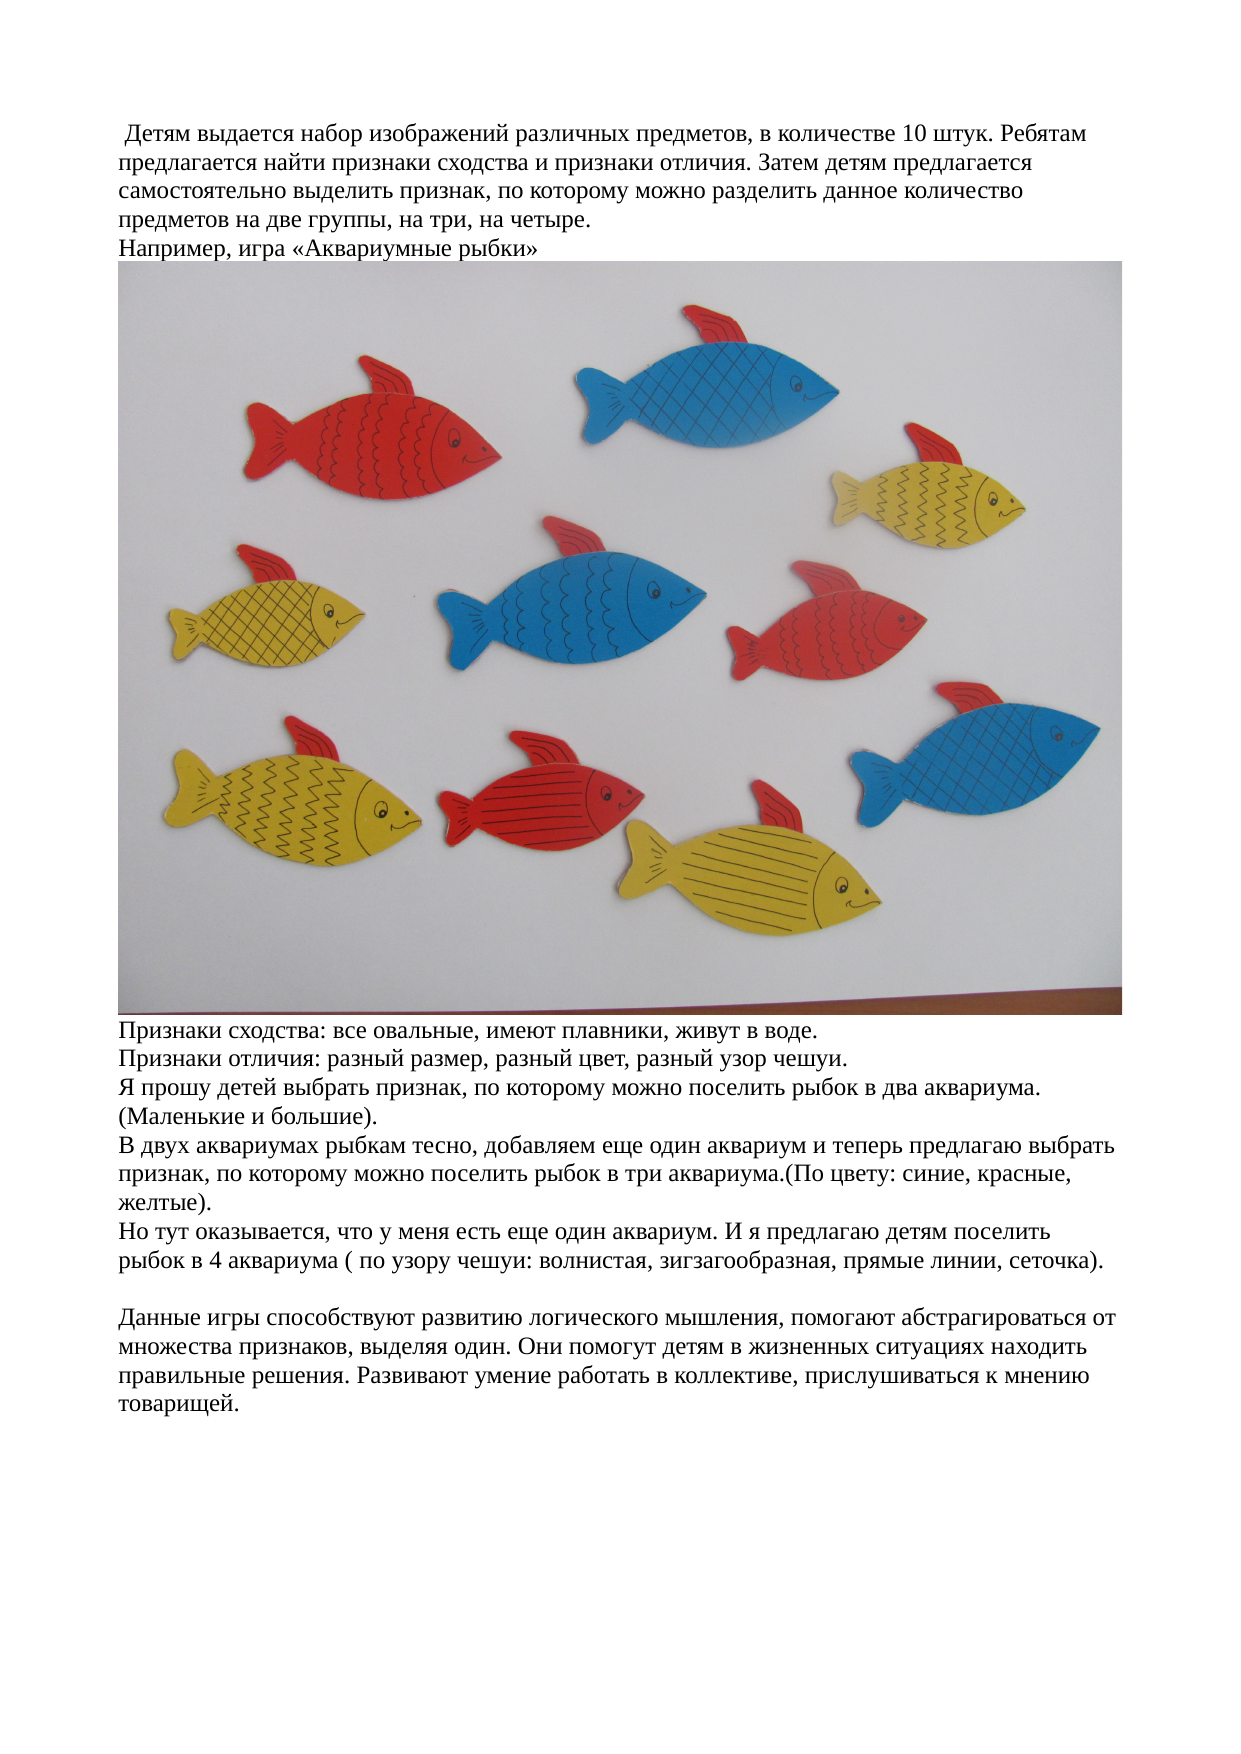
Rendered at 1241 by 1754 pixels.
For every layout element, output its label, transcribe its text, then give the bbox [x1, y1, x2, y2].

text Данные игры способствуют развитию логического мышления, помогают абстрагироваться от множества признаков, выделяя один. Они помогут детям в жизненных ситуациях находить правильные решения. Развивают умение работать в коллективе, прислушиваться к мнению товарищей. [118, 1302, 1122, 1417]
text Например, игра «Аквариумные рыбки» [118, 233, 1122, 261]
picture [118, 261, 1123, 1015]
text В двух аквариумах рыбкам тесно, добавляем еще один аквариум и теперь предлагаю выбрать признак, по которому можно поселить рыбок в три аквариума.(По цвету: синие, красные, желтые). [118, 1130, 1122, 1216]
text Но тут оказывается, что у меня есть еще один аквариум. И я предлагаю детям поселить рыбок в 4 аквариума ( по узору чешуи: волнистая, зигзагообразная, прямые линии, сеточка). [118, 1216, 1122, 1273]
text Я прошу детей выбрать признак, по которому можно поселить рыбок в два аквариума. (Маленькие и большие). [118, 1072, 1122, 1130]
text Признаки сходства: все овальные, имеют плавники, живут в воде. [118, 1015, 1122, 1043]
text Детям выдается набор изображений различных предметов, в количестве 10 штук. Ребятам предлагается найти признаки сходства и признаки отличия. Затем детям предлагается самостоятельно выделить признак, по которому можно разделить данное количество предметов на две группы, на три, на четыре. [118, 118, 1122, 233]
text Признаки отличия: разный размер, разный цвет, разный узор чешуи. [118, 1043, 1122, 1072]
